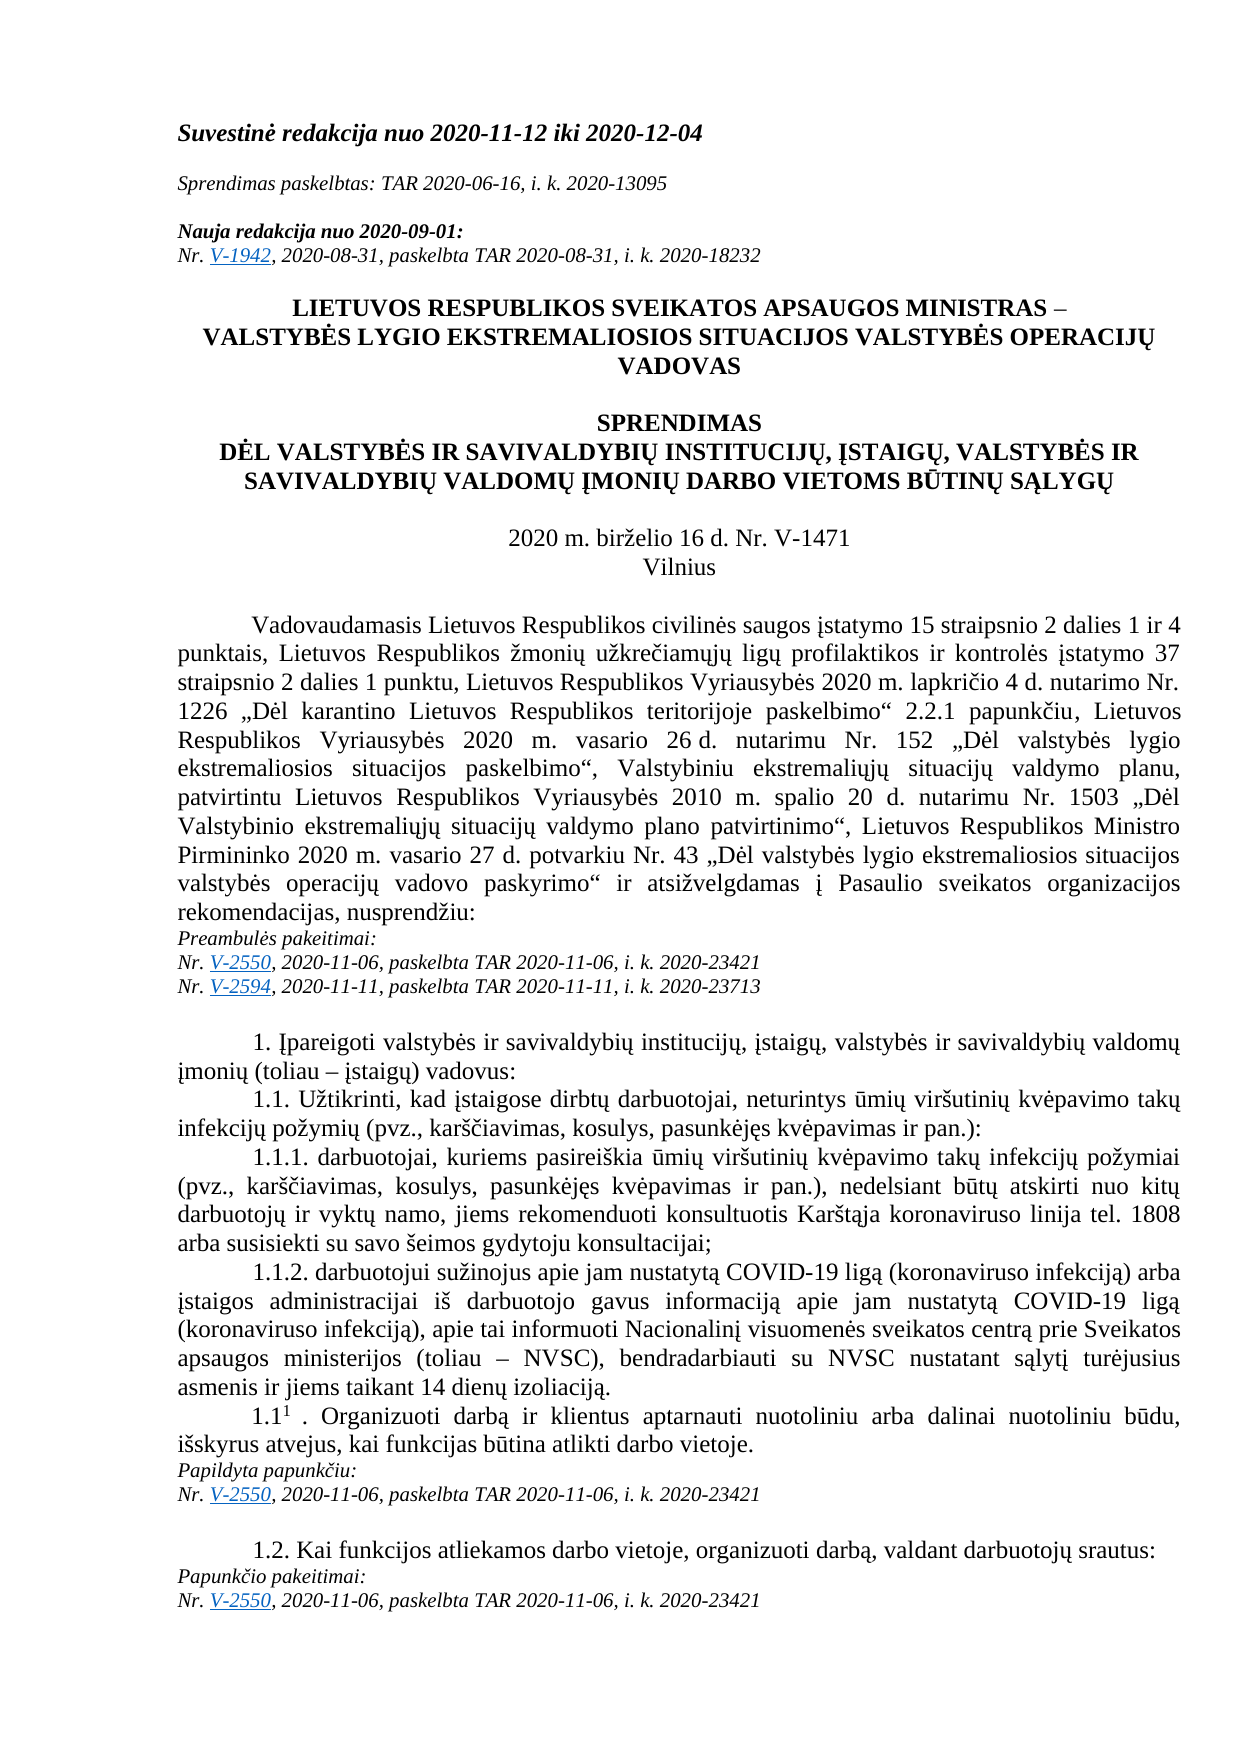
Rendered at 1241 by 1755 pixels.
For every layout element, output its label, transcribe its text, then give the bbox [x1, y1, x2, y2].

text 1.1.1. darbuotojai, kuriems pasireiškia ūmių viršutinių kvėpavimo takų infekcijų požymiai (pvz., karščiavimas, kosulys, pasunkėjęs kvėpavimas ir pan.), nedelsiant būtų atskirti nuo kitų darbuotojų ir vyktų namo, jiems rekomenduoti konsultuotis Karštąja koronaviruso linija tel. 1808 arba susisiekti su savo šeimos gydytoju konsultacijai; [177, 1142, 1181, 1257]
text VALSTYBĖS LYGIO EKSTREMALIOSIOS SITUACIJOS VALSTYBĖS OPERACIJŲ VADOVAS [177, 322, 1181, 380]
text 1.11 . Organizuoti darbą ir klientus aptarnauti nuotoliniu arba dalinai nuotoliniu būdu, išskyrus atvejus, kai funkcijas būtina atlikti darbo vietoje. [177, 1401, 1181, 1458]
text Nr. V-2550, 2020-11-06, paskelbta TAR 2020-11-06, i. k. 2020-23421 [177, 1482, 1181, 1506]
text Papunkčio pakeitimai: [177, 1564, 1181, 1588]
text Nr. V-2550, 2020-11-06, paskelbta TAR 2020-11-06, i. k. 2020-23421 [177, 1588, 1181, 1612]
text Nauja redakcija nuo 2020-09-01: [177, 219, 1181, 243]
text Vadovaudamasis Lietuvos Respublikos civilinės saugos įstatymo 15 straipsnio 2 dalies 1 ir 4 punktais, Lietuvos Respublikos žmonių užkrečiamųjų ligų profilaktikos ir kontrolės įstatymo 37 straipsnio 2 dalies 1 punktu, Lietuvos Respublikos Vyriausybės 2020 m. lapkričio 4 d. nutarimo Nr. 1226 „Dėl karantino Lietuvos Respublikos teritorijoje paskelbimo“ 2.2.1 papunkčiu, Lietuvos Respublikos Vyriausybės 2020 m. vasario 26 d. nutarimu Nr. 152 „Dėl valstybės lygio ekstremaliosios situacijos paskelbimo“, Valstybiniu ekstremaliųjų situacijų valdymo planu, patvirtintu Lietuvos Respublikos Vyriausybės 2010 m. spalio 20 d. nutarimu Nr. 1503 „Dėl Valstybinio ekstremaliųjų situacijų valdymo plano patvirtinimo“, Lietuvos Respublikos Ministro Pirmininko 2020 m. vasario 27 d. potvarkiu Nr. 43 „Dėl valstybės lygio ekstremaliosios situacijos valstybės operacijų vadovo paskyrimo“ ir atsižvelgdamas į Pasaulio sveikatos organizacijos rekomendacijas, nusprendžiu: [177, 610, 1181, 926]
text Nr. V-2550, 2020-11-06, paskelbta TAR 2020-11-06, i. k. 2020-23421 [177, 950, 1181, 974]
text Sprendimas paskelbtas: TAR 2020-06-16, i. k. 2020-13095 [177, 171, 1181, 195]
text Papildyta papunkčiu: [177, 1458, 1181, 1482]
text Preambulės pakeitimai: [177, 926, 1181, 950]
text 1.1. Užtikrinti, kad įstaigose dirbtų darbuotojai, neturintys ūmių viršutinių kvėpavimo takų infekcijų požymių (pvz., karščiavimas, kosulys, pasunkėjęs kvėpavimas ir pan.): [177, 1084, 1181, 1142]
text 1.2. Kai funkcijos atliekamos darbo vietoje, organizuoti darbą, valdant darbuotojų srautus: [177, 1535, 1181, 1564]
text 1.1.2. darbuotojui sužinojus apie jam nustatytą COVID-19 ligą (koronaviruso infekciją) arba įstaigos administracijai iš darbuotojo gavus informaciją apie jam nustatytą COVID-19 ligą (koronaviruso infekciją), apie tai informuoti Nacionalinį visuomenės sveikatos centrą prie Sveikatos apsaugos ministerijos (toliau – NVSC), bendradarbiauti su NVSC nustatant sąlytį turėjusius asmenis ir jiems taikant 14 dienų izoliaciją. [177, 1257, 1181, 1401]
text Nr. V-2594, 2020-11-11, paskelbta TAR 2020-11-11, i. k. 2020-23713 [177, 974, 1181, 998]
text Nr. V-1942, 2020-08-31, paskelbta TAR 2020-08-31, i. k. 2020-18232 [177, 243, 1181, 267]
text Suvestinė redakcija nuo 2020-11-12 iki 2020-12-04 [177, 118, 1181, 147]
text 2020 m. birželio 16 d. Nr. V-1471 Vilnius [177, 523, 1181, 581]
text LIETUVOS RESPUBLIKOS SVEIKATOS APSAUGOS MINISTRAS – [177, 293, 1181, 322]
text SPRENDIMAS [177, 408, 1181, 437]
text DĖL VALSTYBĖS IR SAVIVALDYBIŲ INSTITUCIJŲ, ĮSTAIGŲ, VALSTYBĖS IR SAVIVALDYBIŲ VALDOMŲ ĮMONIŲ DARBO VIETOMS BŪTINŲ SĄLYGŲ [177, 437, 1181, 495]
text 1. Įpareigoti valstybės ir savivaldybių institucijų, įstaigų, valstybės ir savivaldybių valdomų įmonių (toliau – įstaigų) vadovus: [177, 1027, 1181, 1084]
